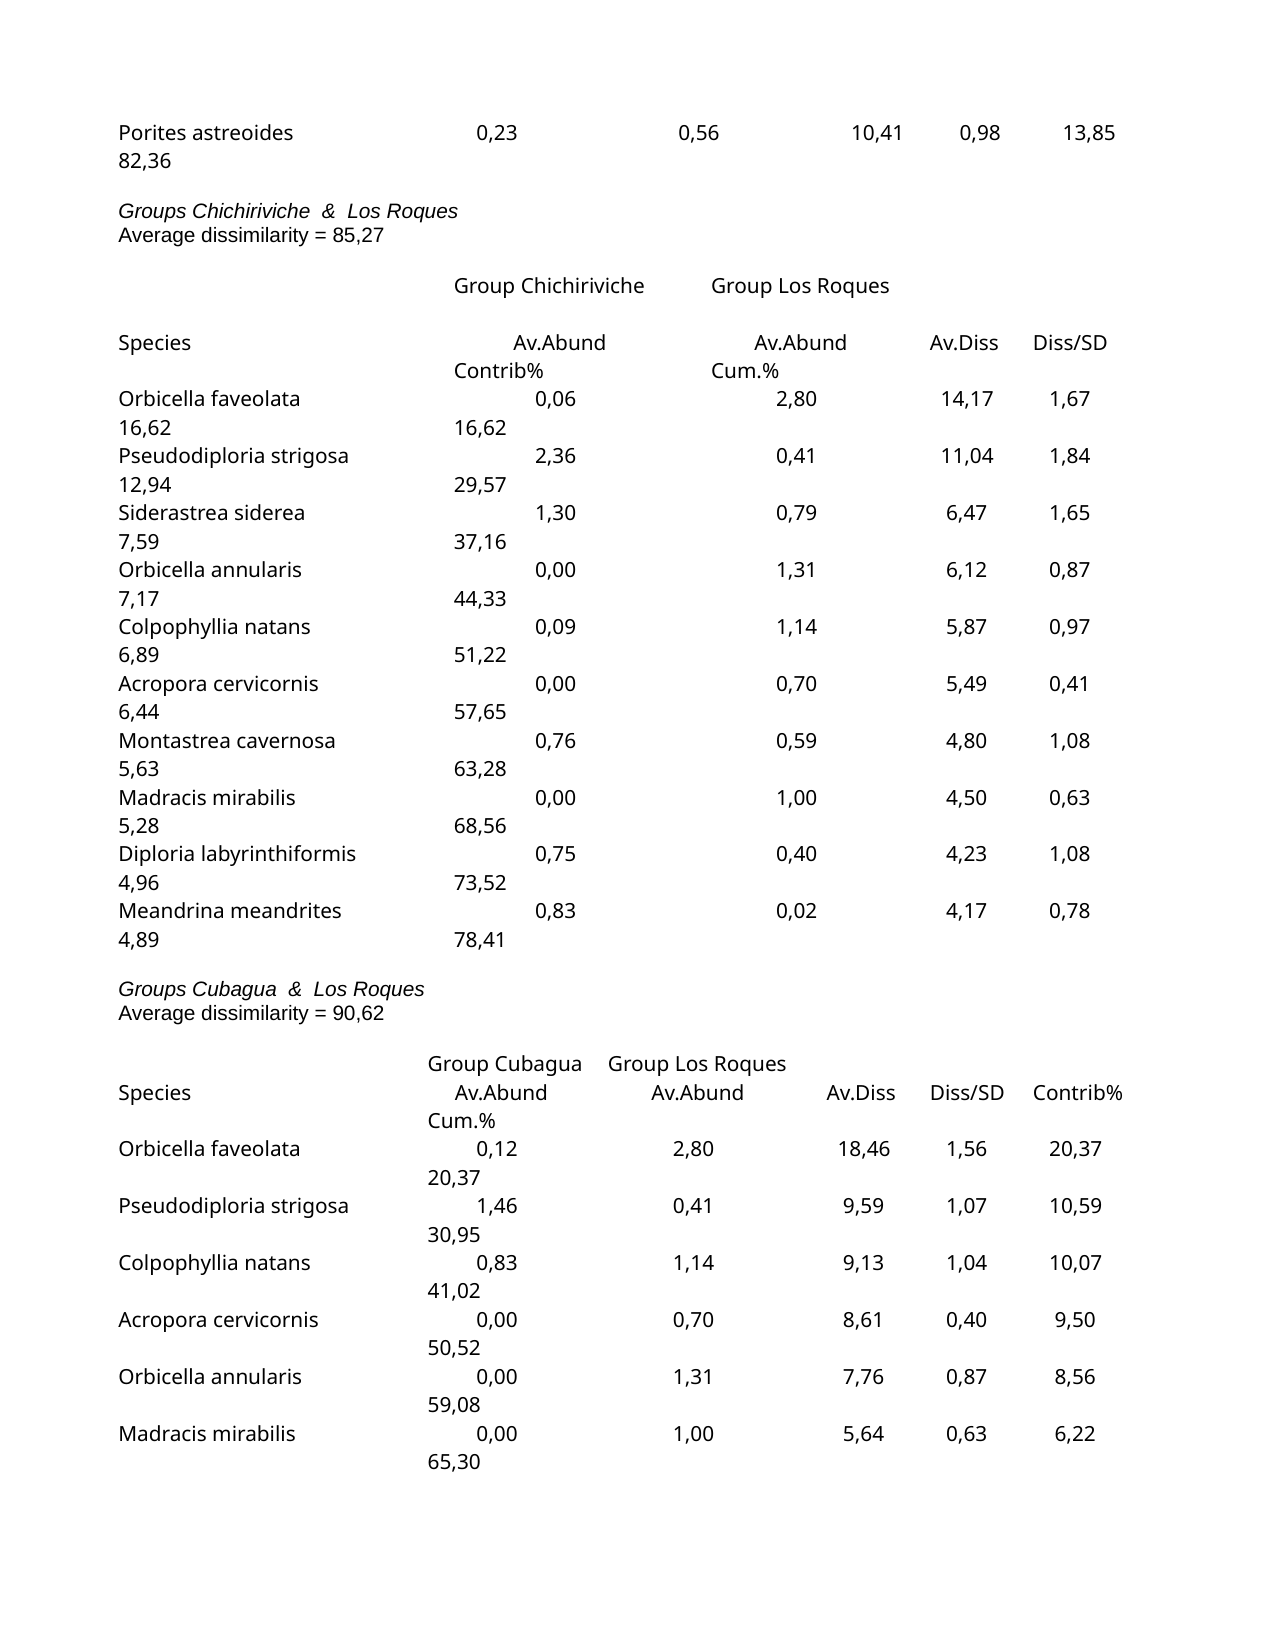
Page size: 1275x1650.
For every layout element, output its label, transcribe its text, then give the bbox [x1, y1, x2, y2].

text Colpophyllia natans 0,09 1,14 5,87 0,97 6,89 51,22 [118, 612, 1157, 669]
text Acropora cervicornis 0,00 0,70 8,61 0,40 9,50 50,52 [118, 1305, 1157, 1362]
text Orbicella annularis 0,00 1,31 7,76 0,87 8,56 59,08 [118, 1362, 1157, 1419]
text Orbicella faveolata 0,12 2,80 18,46 1,56 20,37 20,37 [118, 1134, 1157, 1191]
text Porites astreoides 0,23 0,56 10,41 0,98 13,85 82,36 [118, 118, 1157, 175]
text Groups Chichiriviche & Los Roques [118, 199, 1157, 223]
text Madracis mirabilis 0,00 1,00 4,50 0,63 5,28 68,56 [118, 783, 1157, 839]
text Montastrea cavernosa 0,76 0,59 4,80 1,08 5,63 63,28 [118, 726, 1157, 783]
text Average dissimilarity = 90,62 [118, 1001, 1157, 1025]
text Species Av.Abund Av.Abund Av.Diss Diss/SD Contrib% Cum.% [118, 1078, 1157, 1134]
text Siderastrea siderea 1,30 0,79 6,47 1,65 7,59 37,16 [118, 498, 1157, 555]
text Groups Cubagua & Los Roques [118, 977, 1157, 1001]
text Group Chichiriviche Group Los Roques [118, 271, 1157, 328]
text Pseudodiploria strigosa 1,46 0,41 9,59 1,07 10,59 30,95 [118, 1191, 1157, 1248]
text Colpophyllia natans 0,83 1,14 9,13 1,04 10,07 41,02 [118, 1248, 1157, 1305]
text Average dissimilarity = 85,27 [118, 223, 1157, 247]
text Madracis mirabilis 0,00 1,00 5,64 0,63 6,22 65,30 [118, 1419, 1157, 1476]
text Meandrina meandrites 0,83 0,02 4,17 0,78 4,89 78,41 [118, 896, 1157, 953]
text Acropora cervicornis 0,00 0,70 5,49 0,41 6,44 57,65 [118, 669, 1157, 726]
text Orbicella annularis 0,00 1,31 6,12 0,87 7,17 44,33 [118, 555, 1157, 612]
text Pseudodiploria strigosa 2,36 0,41 11,04 1,84 12,94 29,57 [118, 441, 1157, 498]
text Orbicella faveolata 0,06 2,80 14,17 1,67 16,62 16,62 [118, 384, 1157, 441]
text Group Cubagua Group Los Roques [118, 1049, 1157, 1078]
text Species Av.Abund Av.Abund Av.Diss Diss/SD Contrib% Cum.% [118, 328, 1157, 384]
text Diploria labyrinthiformis 0,75 0,40 4,23 1,08 4,96 73,52 [118, 839, 1157, 896]
